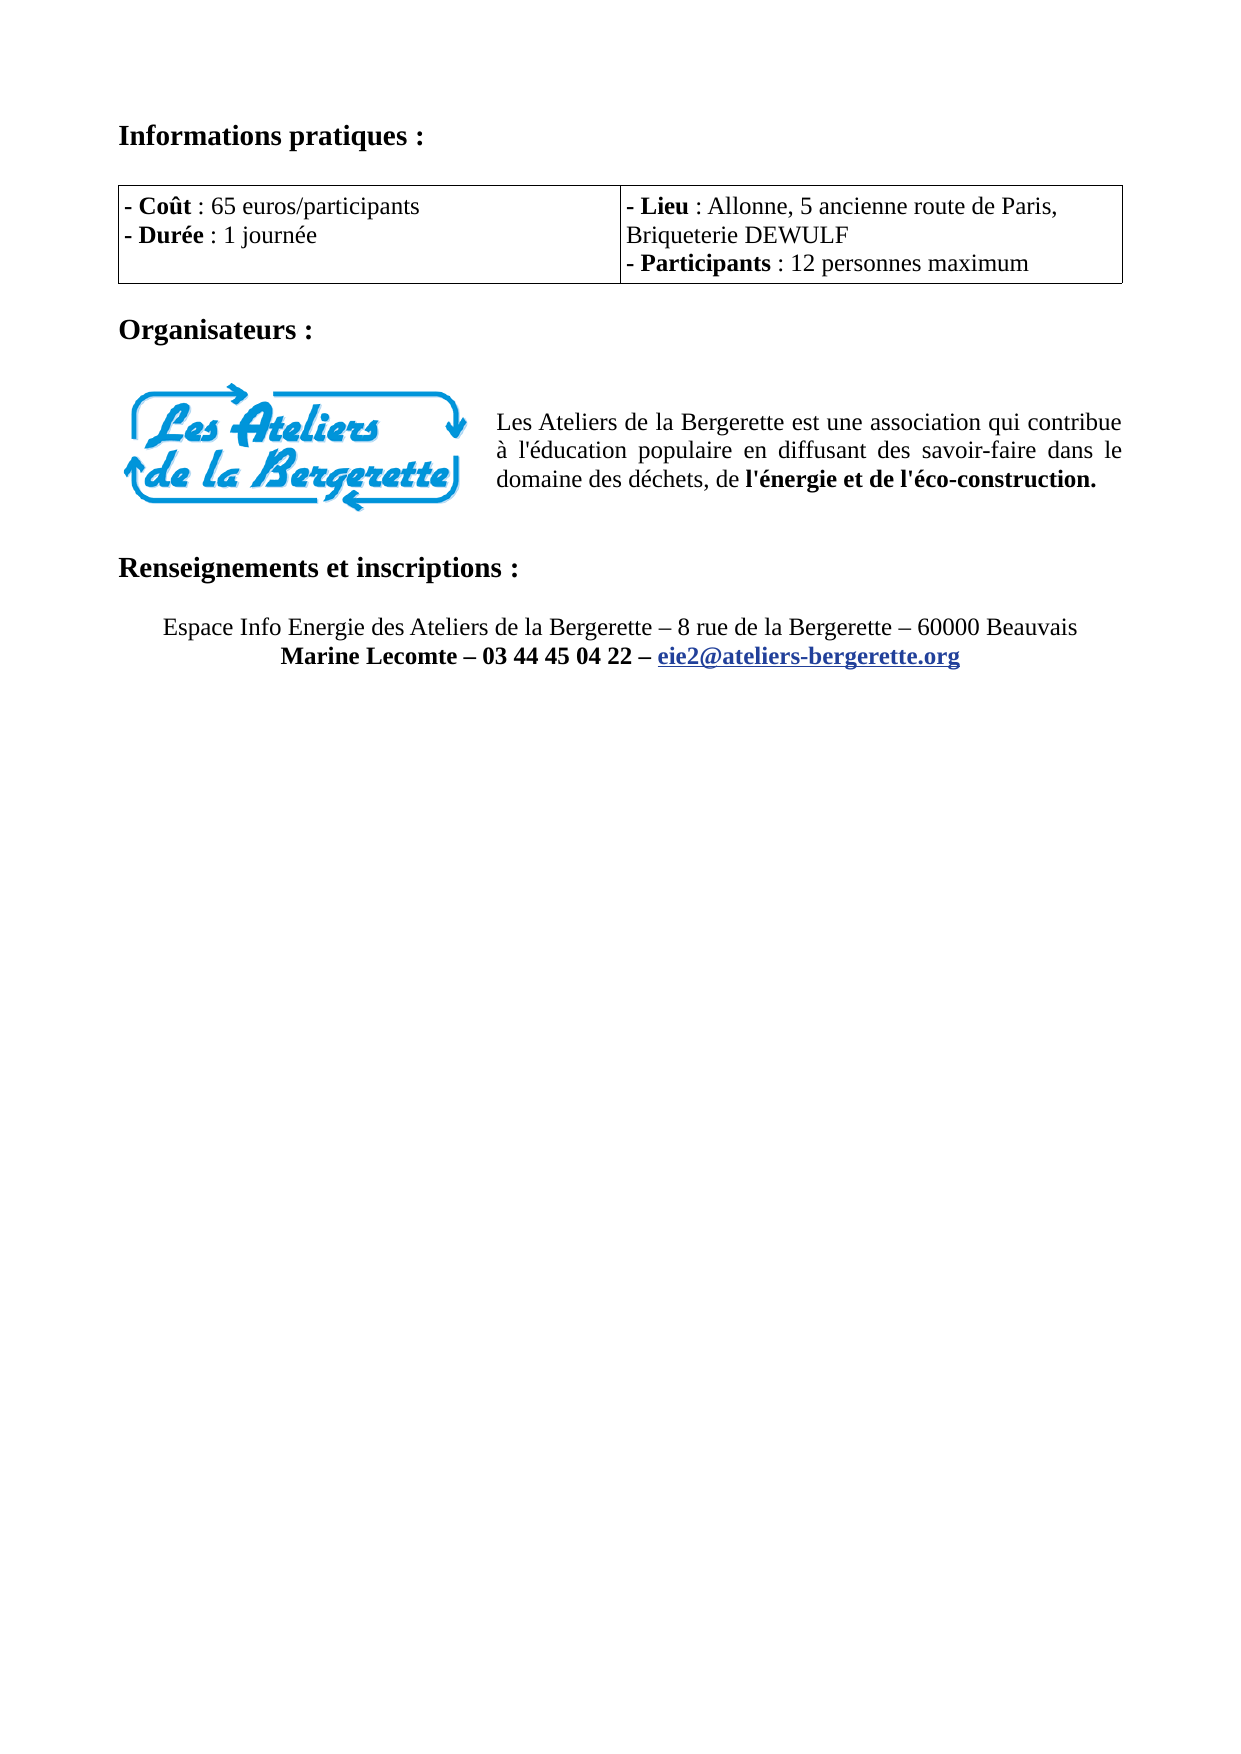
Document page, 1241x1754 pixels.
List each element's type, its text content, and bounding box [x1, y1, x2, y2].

text Marine Lecomte – 03 44 45 04 22 – eie2@ateliers-bergerette.org [118, 641, 1122, 670]
text Renseignements et inscriptions : [118, 550, 1122, 583]
text Espace Info Energie des Ateliers de la Bergerette – 8 rue de la Bergerette – 60000 Beauvais [118, 612, 1122, 641]
text Informations pratiques : [118, 118, 1122, 152]
table_header - Lieu : Allonne, 5 ancienne route de Paris, Briqueterie DEWULF - Participants : 12 personnes maximum [621, 186, 1122, 283]
text Organisateurs : [118, 312, 1122, 345]
table_header [118, 379, 496, 521]
picture [123, 383, 468, 512]
table_header - Coût : 65 euros/participants - Durée : 1 journée [119, 186, 620, 283]
table_header Les Ateliers de la Bergerette est une association qui contribue à l'éducation populaire en diffusant des savoir-faire dans le domaine des déchets, de l'énergie et de l'éco-construction. [496, 379, 1123, 521]
